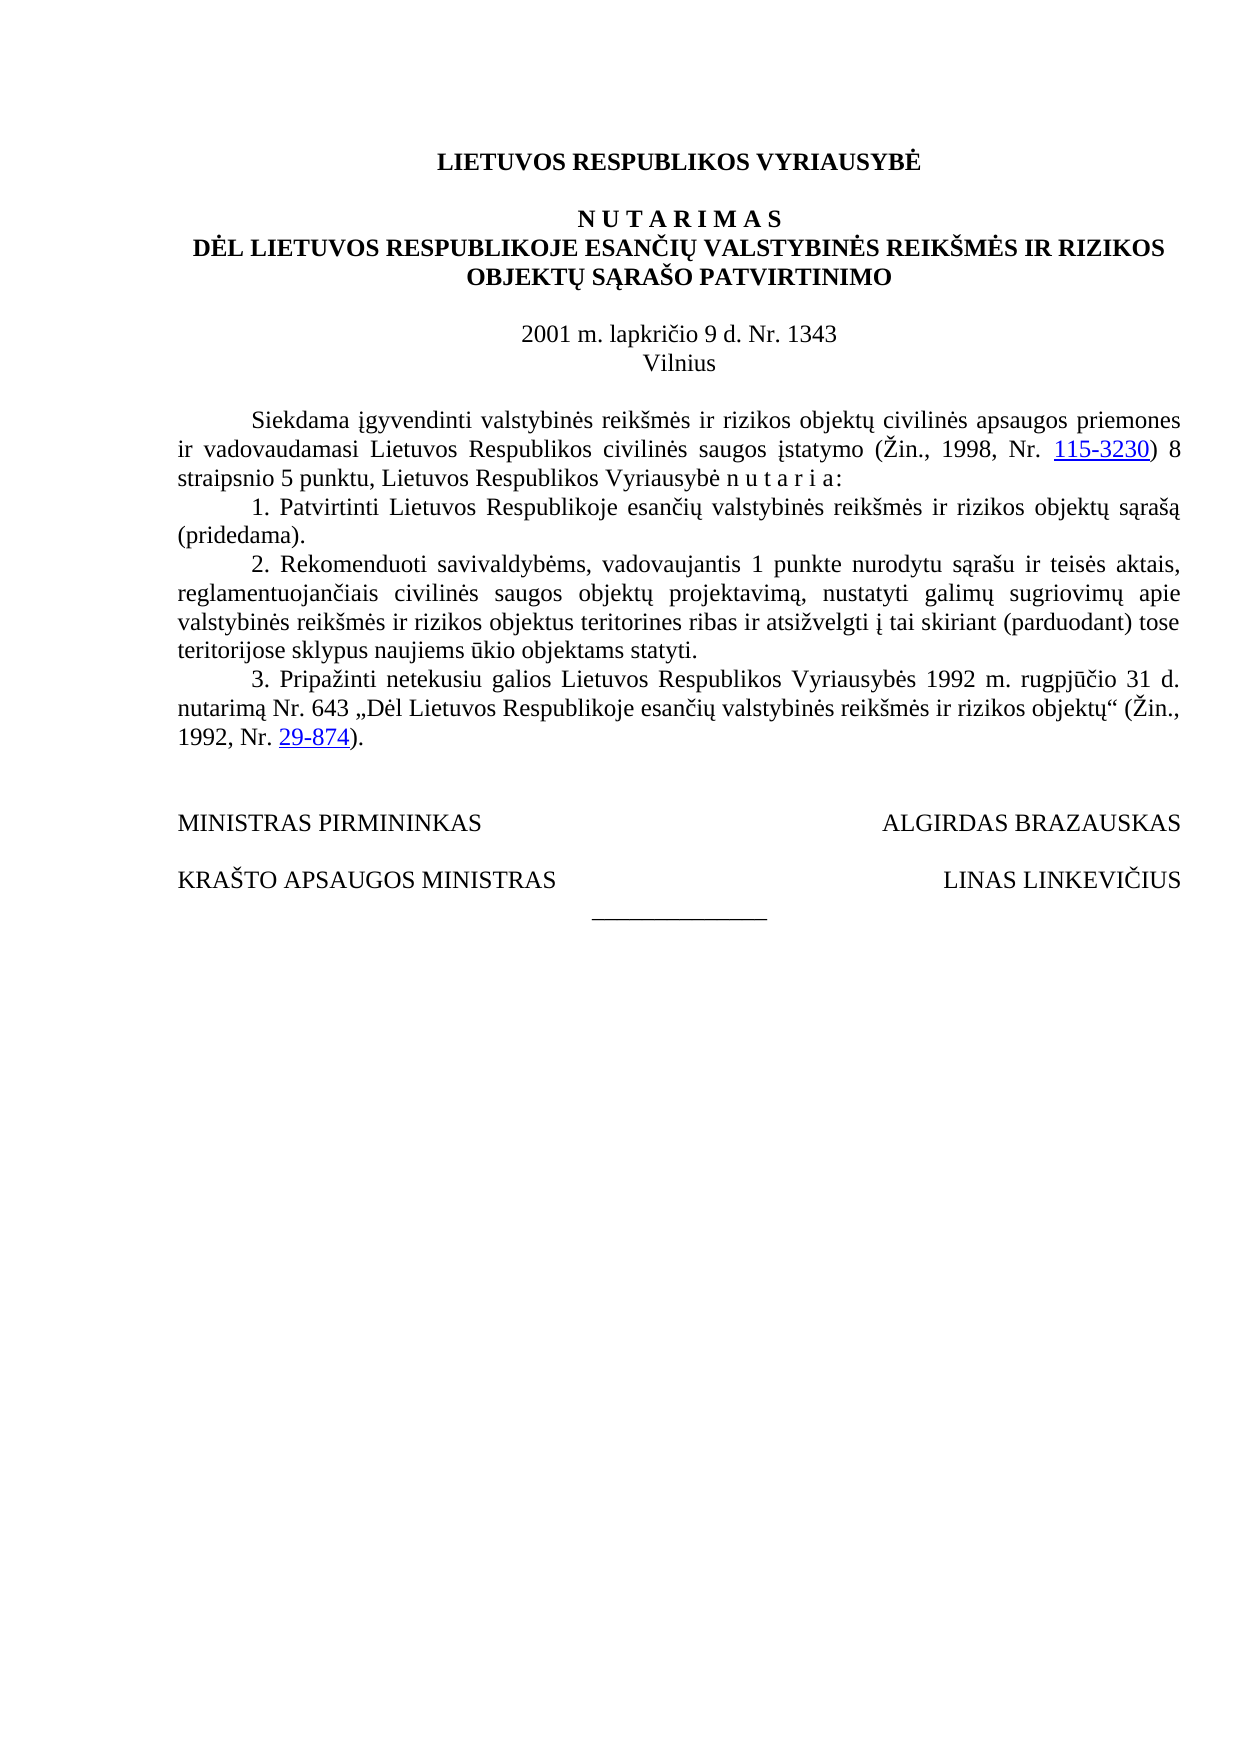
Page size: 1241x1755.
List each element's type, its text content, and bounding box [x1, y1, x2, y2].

text Vilnius [177, 348, 1181, 377]
text 3. Pripažinti netekusiu galios Lietuvos Respublikos Vyriausybės 1992 m. rugpjūčio 31 d. nutarimą Nr. 643 „Dėl Lietuvos Respublikoje esančių valstybinės reikšmės ir rizikos objektų“ (Žin., 1992, Nr. 29-874). [177, 664, 1181, 751]
text DĖL LIETUVOS RESPUBLIKOJE ESANČIŲ VALSTYBINĖS REIKŠMĖS IR RIZIKOS OBJEKTŲ SĄRAŠO PATVIRTINIMO [177, 233, 1181, 291]
text N U T A R I M A S [177, 204, 1181, 233]
text KRAŠTO APSAUGOS MINISTRAS LINAS LINKEVIČIUS [177, 866, 1181, 894]
text 2. Rekomenduoti savivaldybėms, vadovaujantis 1 punkte nurodytu sąrašu ir teisės aktais, reglamentuojančiais civilinės saugos objektų projektavimą, nustatyti galimų sugriovimų apie valstybinės reikšmės ir rizikos objektus teritorines ribas ir atsižvelgti į tai skiriant (parduodant) tose teritorijose sklypus naujiems ūkio objektams statyti. [177, 549, 1181, 664]
text 2001 m. lapkričio 9 d. Nr. 1343 [177, 319, 1181, 348]
text LIETUVOS RESPUBLIKOS VYRIAUSYBĖ [177, 147, 1181, 176]
text 1. Patvirtinti Lietuvos Respublikoje esančių valstybinės reikšmės ir rizikos objektų sąrašą (pridedama). [177, 492, 1181, 549]
text MINISTRAS PIRMININKAS ALGIRDAS BRAZAUSKAS [177, 808, 1181, 837]
text ______________ [177, 894, 1181, 923]
text Siekdama įgyvendinti valstybinės reikšmės ir rizikos objektų civilinės apsaugos priemones ir vadovaudamasi Lietuvos Respublikos civilinės saugos įstatymo (Žin., 1998, Nr. 115-3230) 8 straipsnio 5 punktu, Lietuvos Respublikos Vyriausybė nutaria: [177, 406, 1181, 492]
